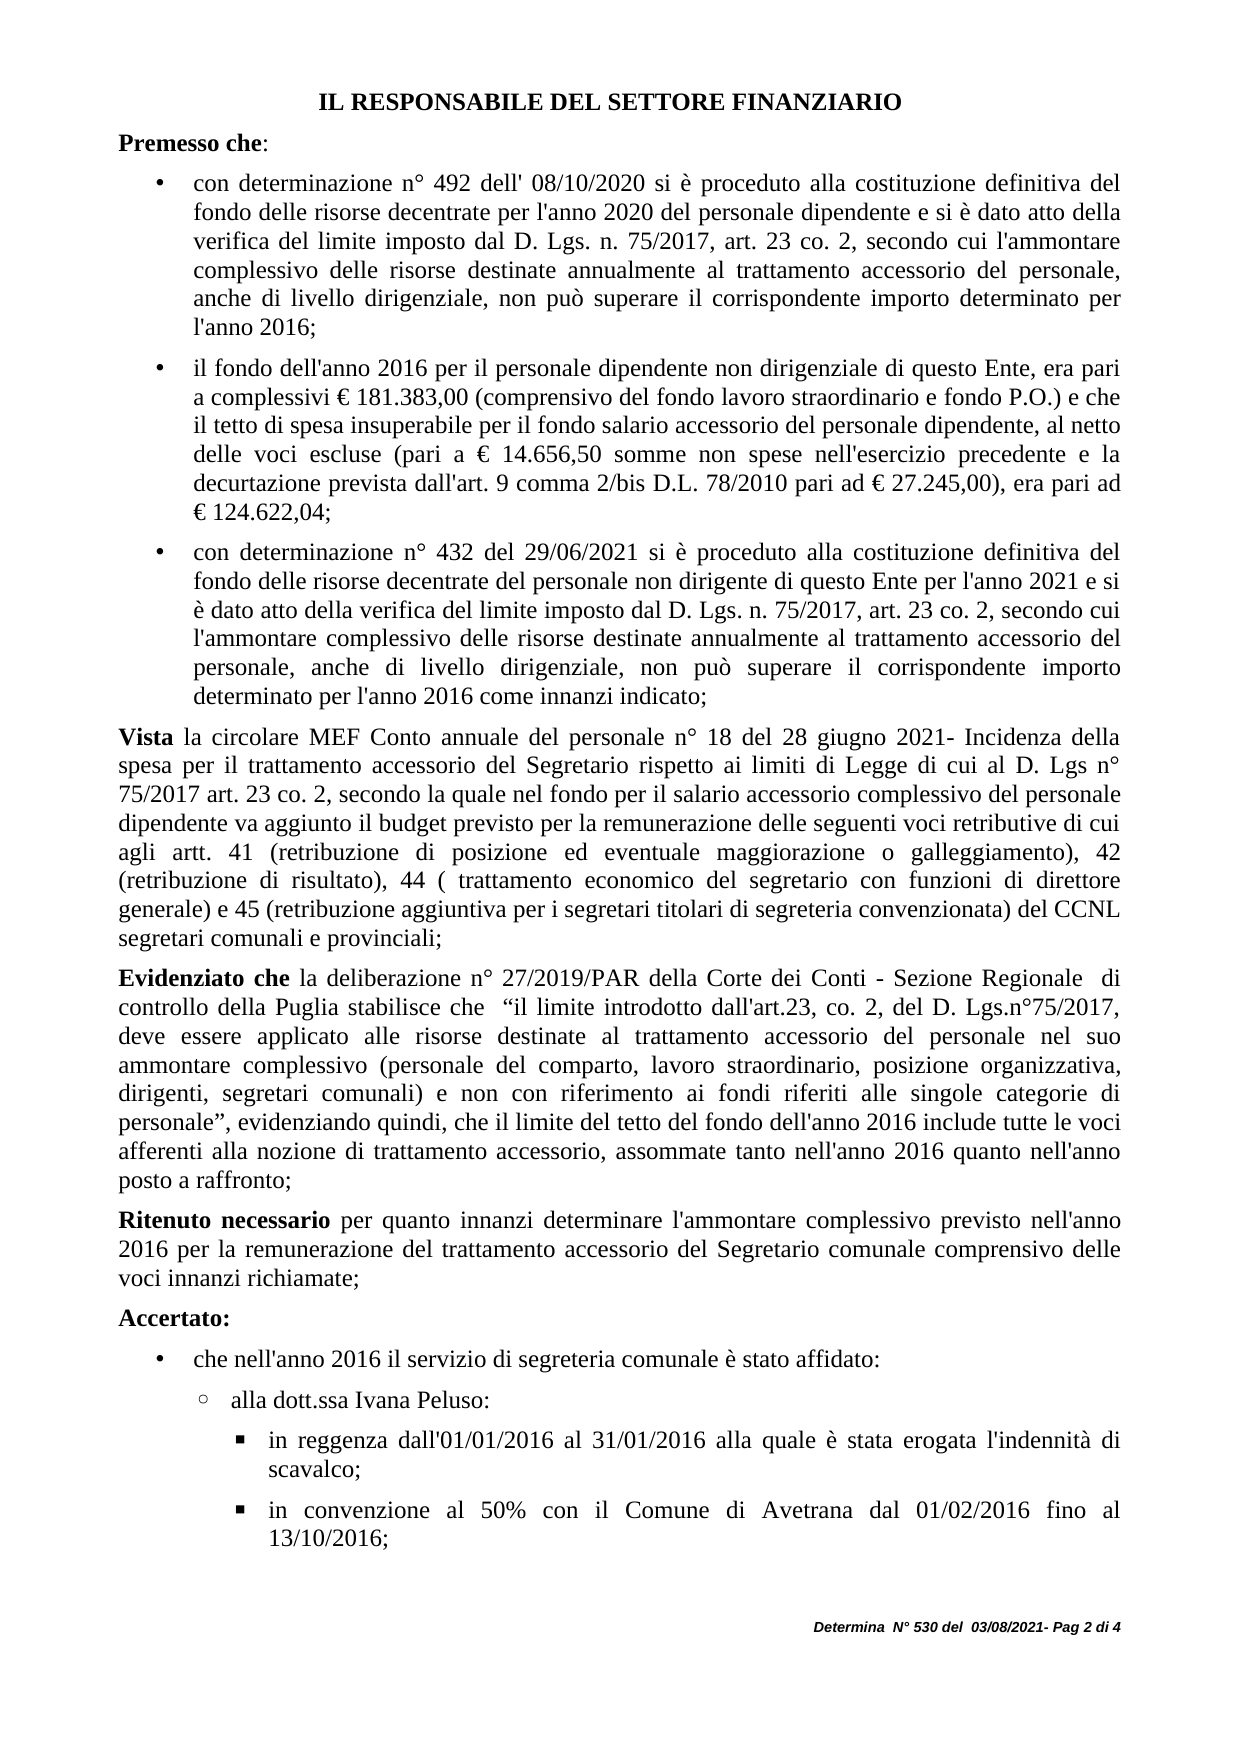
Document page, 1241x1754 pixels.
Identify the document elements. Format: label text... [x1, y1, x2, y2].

text Premesso che: [118, 128, 1122, 157]
text Evidenziato che la deliberazione n° 27/2019/PAR della Corte dei Conti - Sezione Regionale di controllo della Puglia stabilisce che “il limite introdotto dall'art.23, co. 2, del D. Lgs.n°75/2017, deve essere applicato alle risorse destinate al trattamento accessorio del personale nel suo ammontare complessivo (personale del comparto, lavoro straordinario, posizione organizzativa, dirigenti, segretari comunali) e non con riferimento ai fondi riferiti alle singole categorie di personale”, evidenziando quindi, che il limite del tetto del fondo dell'anno 2016 include tutte le voci afferenti alla nozione di trattamento accessorio, assommate tanto nell'anno 2016 quanto nell'anno posto a raffronto; [118, 963, 1122, 1193]
text Accertato: [118, 1303, 1122, 1332]
list il fondo dell'anno 2016 per il personale dipendente non dirigenziale di questo Ente, era pari a complessivi € 181.383,00 (comprensivo del fondo lavoro straordinario e fondo P.O.) e che il tetto di spesa insuperabile per il fondo salario accessorio del personale dipendente, al netto delle voci escluse (pari a € 14.656,50 somme non spese nell'esercizio precedente e la decurtazione prevista dall'art. 9 comma 2/bis D.L. 78/2010 pari ad € 27.245,00), era pari ad € 124.622,04; [156, 353, 1122, 525]
list con determinazione n° 432 del 29/06/2021 si è proceduto alla costituzione definitiva del fondo delle risorse decentrate del personale non dirigente di questo Ente per l'anno 2021 e si è dato atto della verifica del limite imposto dal D. Lgs. n. 75/2017, art. 23 co. 2, secondo cui l'ammontare complessivo delle risorse destinate annualmente al trattamento accessorio del personale, anche di livello dirigenziale, non può superare il corrispondente importo determinato per l'anno 2016 come innanzi indicato; [156, 537, 1122, 710]
list in reggenza dall'01/01/2016 al 31/01/2016 alla quale è stata erogata l'indennità di scavalco; [231, 1425, 1122, 1483]
text Ritenuto necessario per quanto innanzi determinare l'ammontare complessivo previsto nell'anno 2016 per la remunerazione del trattamento accessorio del Segretario comunale comprensivo delle voci innanzi richiamate; [118, 1205, 1122, 1292]
list che nell'anno 2016 il servizio di segreteria comunale è stato affidato: [156, 1344, 1122, 1373]
text Vista la circolare MEF Conto annuale del personale n° 18 del 28 giugno 2021- Incidenza della spesa per il trattamento accessorio del Segretario rispetto ai limiti di Legge di cui al D. Lgs n° 75/2017 art. 23 co. 2, secondo la quale nel fondo per il salario accessorio complessivo del personale dipendente va aggiunto il budget previsto per la remunerazione delle seguenti voci retributive di cui agli artt. 41 (retribuzione di posizione ed eventuale maggiorazione o galleggiamento), 42 (retribuzione di risultato), 44 ( trattamento economico del segretario con funzioni di direttore generale) e 45 (retribuzione aggiuntiva per i segretari titolari di segreteria convenzionata) del CCNL segretari comunali e provinciali; [118, 722, 1122, 952]
list con determinazione n° 492 dell' 08/10/2020 si è proceduto alla costituzione definitiva del fondo delle risorse decentrate per l'anno 2020 del personale dipendente e si è dato atto della verifica del limite imposto dal D. Lgs. n. 75/2017, art. 23 co. 2, secondo cui l'ammontare complessivo delle risorse destinate annualmente al trattamento accessorio del personale, anche di livello dirigenziale, non può superare il corrispondente importo determinato per l'anno 2016; [156, 168, 1122, 341]
list in convenzione al 50% con il Comune di Avetrana dal 01/02/2016 fino al 13/10/2016; [231, 1495, 1122, 1552]
list alla dott.ssa Ivana Peluso: [193, 1385, 1122, 1413]
text IL RESPONSABILE DEL SETTORE FINANZIARIO [118, 87, 1122, 116]
